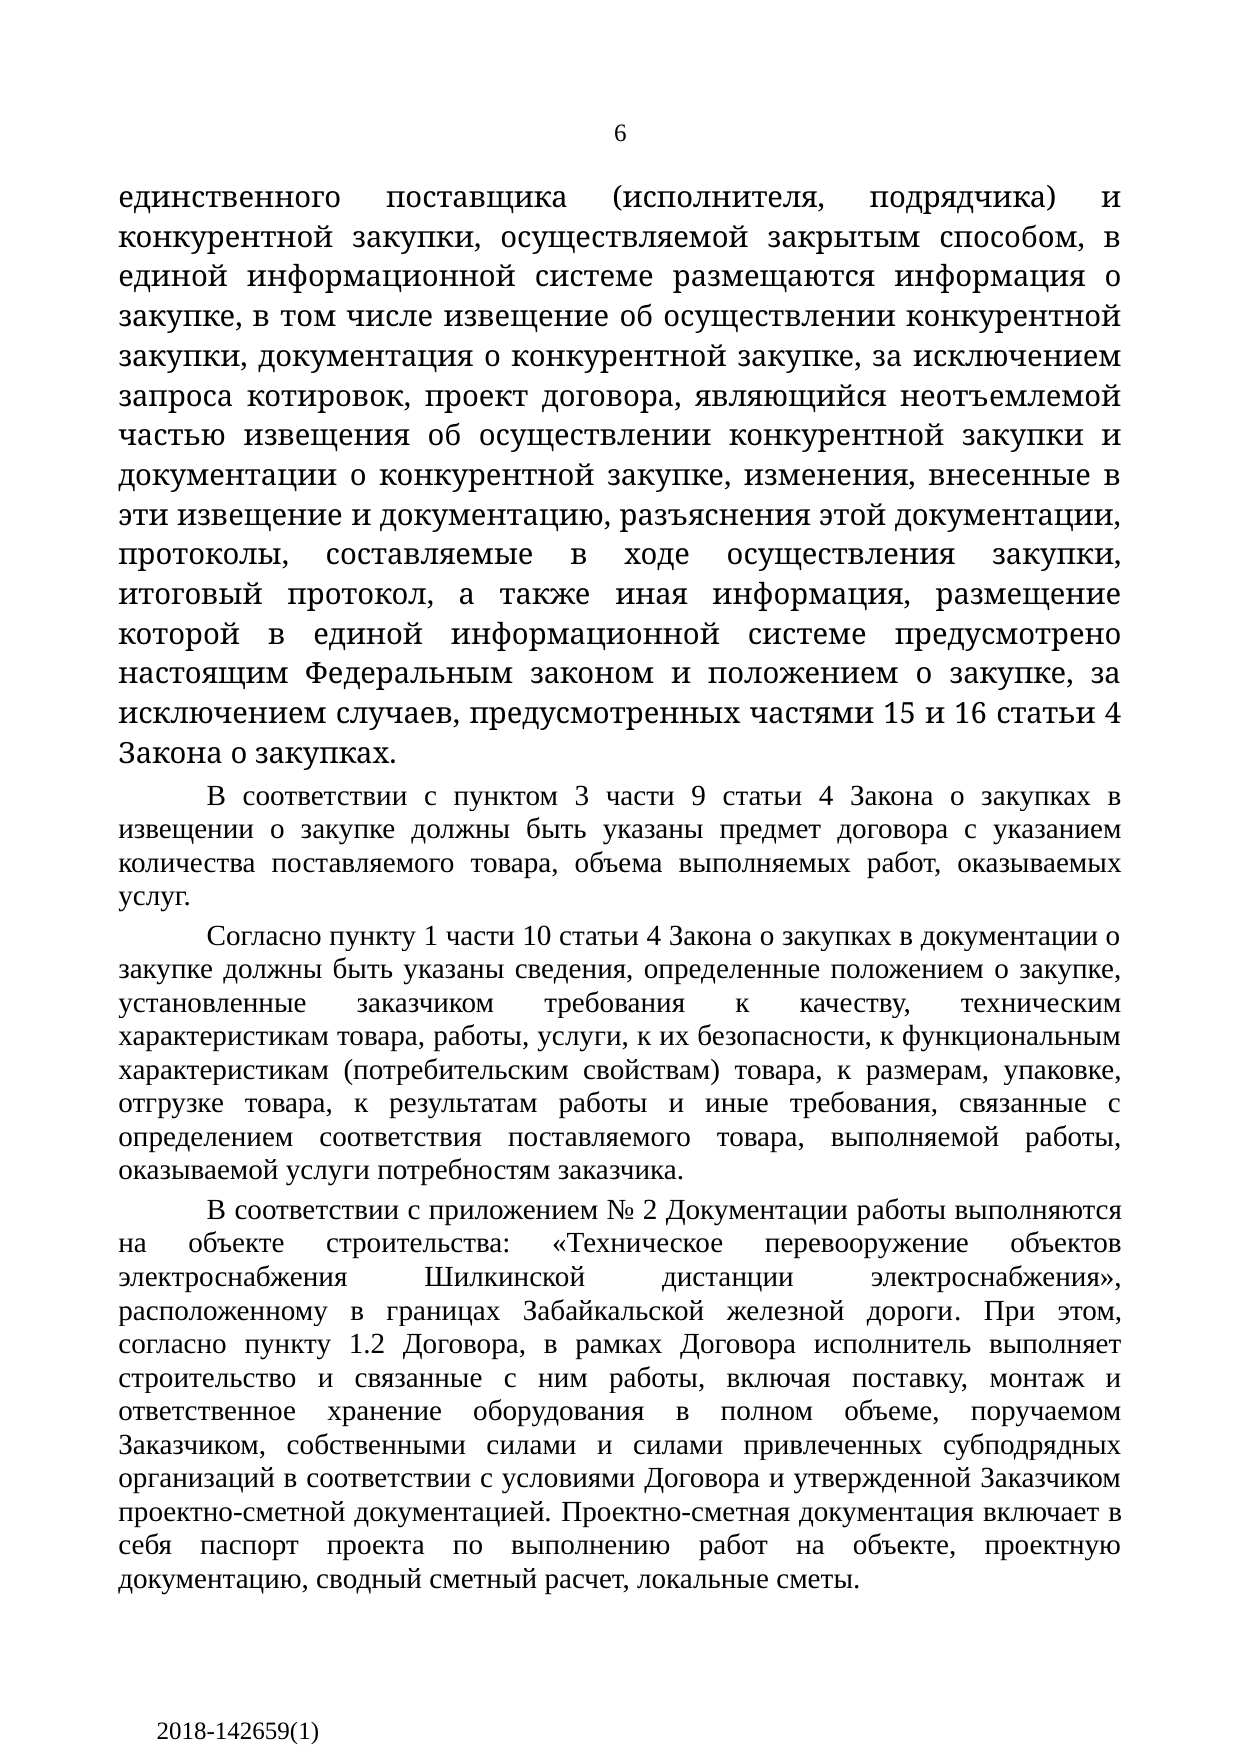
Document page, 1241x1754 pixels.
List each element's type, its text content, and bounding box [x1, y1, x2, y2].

text единственного поставщика (исполнителя, подрядчика) и конкурентной закупки, осуществляемой закрытым способом, в единой информационной системе размещаются информация о закупке, в том числе извещение об осуществлении конкурентной закупки, документация о конкурентной закупке, за исключением запроса котировок, проект договора, являющийся неотъемлемой частью извещения об осуществлении конкурентной закупки и документации о конкурентной закупке, изменения, внесенные в эти извещение и документацию, разъяснения этой документации, протоколы, составляемые в ходе осуществления закупки, итоговый протокол, а также иная информация, размещение которой в единой информационной системе предусмотрено настоящим Федеральным законом и положением о закупке, за исключением случаев, предусмотренных частями 15 и 16 статьи 4 Закона о закупках. [118, 176, 1122, 772]
text В соответствии с пунктом 3 части 9 статьи 4 Закона о закупках в извещении о закупке должны быть указаны предмет договора с указанием количества поставляемого товара, объема выполняемых работ, оказываемых услуг. [118, 778, 1122, 912]
text Согласно пункту 1 части 10 статьи 4 Закона о закупках в документации о закупке должны быть указаны сведения, определенные положением о закупке, установленные заказчиком требования к качеству, техническим характеристикам товара, работы, услуги, к их безопасности, к функциональным характеристикам (потребительским свойствам) товара, к размерам, упаковке, отгрузке товара, к результатам работы и иные требования, связанные с определением соответствия поставляемого товара, выполняемой работы, оказываемой услуги потребностям заказчика. [118, 918, 1122, 1186]
text В соответствии с приложением № 2 Документации работы выполняются на объекте строительства: «Техническое перевооружение объектов электроснабжения Шилкинской дистанции электроснабжения», расположенному в границах Забайкальской железной дороги. При этом, согласно пункту 1.2 Договора, в рамках Договора исполнитель выполняет строительство и связанные с ним работы, включая поставку, монтаж и ответственное хранение оборудования в полном объеме, поручаемом Заказчиком, собственными силами и силами привлеченных субподрядных организаций в соответствии с условиями Договора и утвержденной Заказчиком проектно-сметной документацией. Проектно-сметная документация включает в себя паспорт проекта по выполнению работ на объекте, проектную документацию, сводный сметный расчет, локальные сметы. [118, 1192, 1122, 1594]
